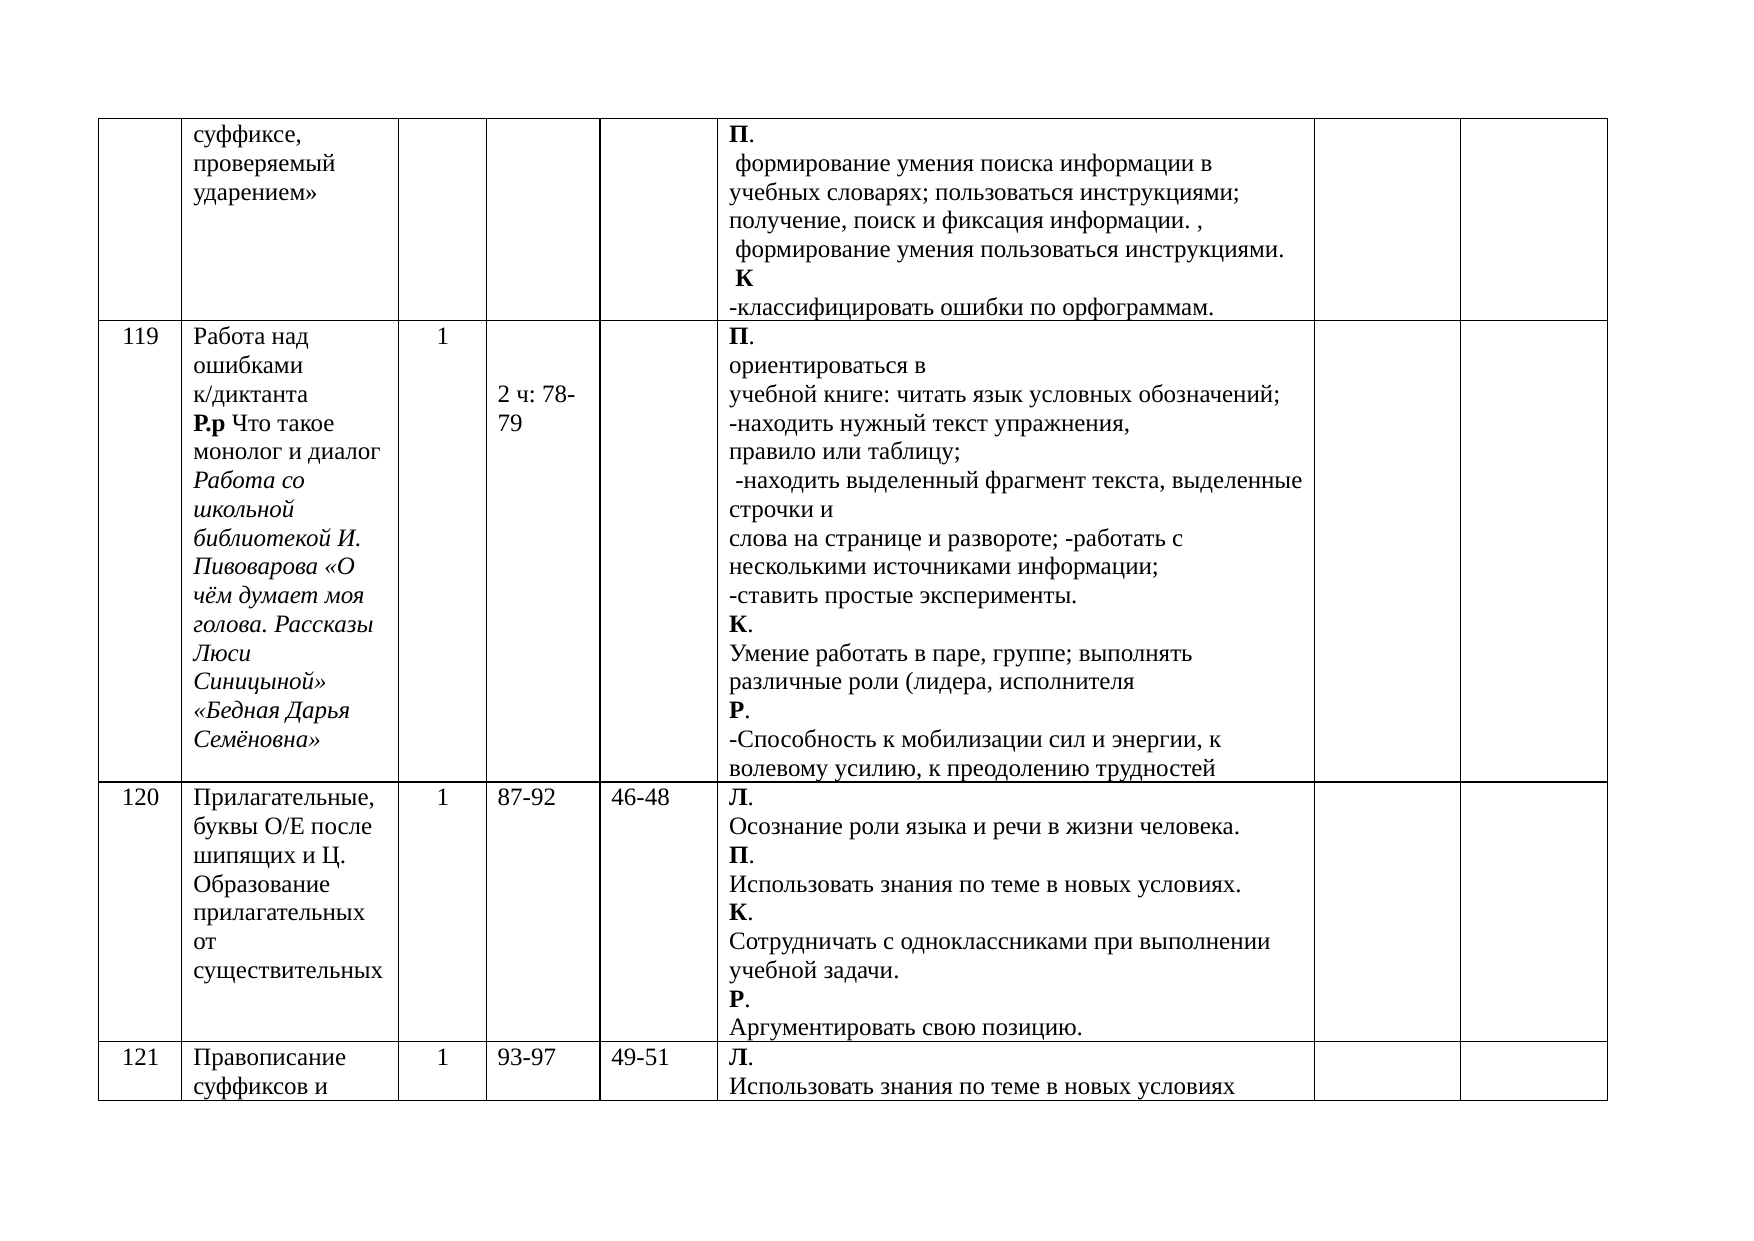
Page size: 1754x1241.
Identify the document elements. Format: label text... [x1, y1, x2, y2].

table_cell 46-48 [601, 783, 717, 1041]
table_cell Л. Использовать знания по теме в новых условиях [718, 1042, 1314, 1100]
table_cell [1461, 321, 1607, 781]
table_cell 1 [399, 1042, 486, 1100]
table_cell [1315, 783, 1460, 1041]
table_cell 120 [99, 783, 181, 1041]
table_cell [1315, 119, 1460, 320]
table_cell - [487, 119, 599, 320]
table_cell 87-92 [487, 783, 599, 1041]
table_cell П. формирование умения поиска информации в учебных словарях; пользоваться инструкциями; получение, поиск и фиксация информации. , формирование умения пользоваться инструкциями. К -классифицировать ошибки по орфограммам. [718, 119, 1314, 320]
table_cell [1461, 119, 1607, 320]
table_cell 93-97 [487, 1042, 599, 1100]
table_cell 121 [99, 1042, 181, 1100]
table_cell Прилагательные, буквы О/Е после шипящих и Ц. Образование прилагательных от существительных [182, 783, 398, 1041]
table_cell [1315, 1042, 1460, 1100]
table_cell [99, 119, 181, 320]
table_cell суффиксе, проверяемый ударением» [182, 119, 398, 320]
table_cell Л. Осознание роли языка и речи в жизни человека. П. Использовать знания по теме в новых условиях. К. Сотрудничать с одноклассниками при выполнении учебной задачи. Р. Аргументировать свою позицию. [718, 783, 1314, 1041]
table_cell Работа над ошибками к/диктанта Р.р Что такое монолог и диалог Работа со школьной библиотекой И. Пивоварова «О чём думает моя голова. Рассказы Люси Синицыной» «Бедная Дарья Семёновна» [182, 321, 398, 781]
table_cell Правописание суффиксов и [182, 1042, 398, 1100]
table_cell 49-51 [601, 1042, 717, 1100]
table_cell [601, 321, 717, 781]
table_cell [1461, 783, 1607, 1041]
table_cell - [601, 119, 717, 320]
table_cell 119 [99, 321, 181, 781]
table_cell 1 [399, 783, 486, 1041]
table_cell [1461, 1042, 1607, 1100]
table_cell П. ориентироваться в учебной книге: читать язык условных обозначений; -находить нужный текст упражнения, правило или таблицу; -находить выделенный фрагмент текста, выделенные строчки и слова на странице и развороте; -работать с несколькими источниками информации; -ставить простые эксперименты. К. Умение работать в паре, группе; выполнять различные роли (лидера, исполнителя Р. -Способность к мобилизации сил и энергии, к волевому усилию, к преодолению трудностей [718, 321, 1314, 781]
table_cell [1315, 321, 1460, 781]
table_cell 1 [399, 321, 486, 781]
table_cell 2 ч: 78-79 [487, 321, 599, 781]
table_cell [399, 119, 486, 320]
